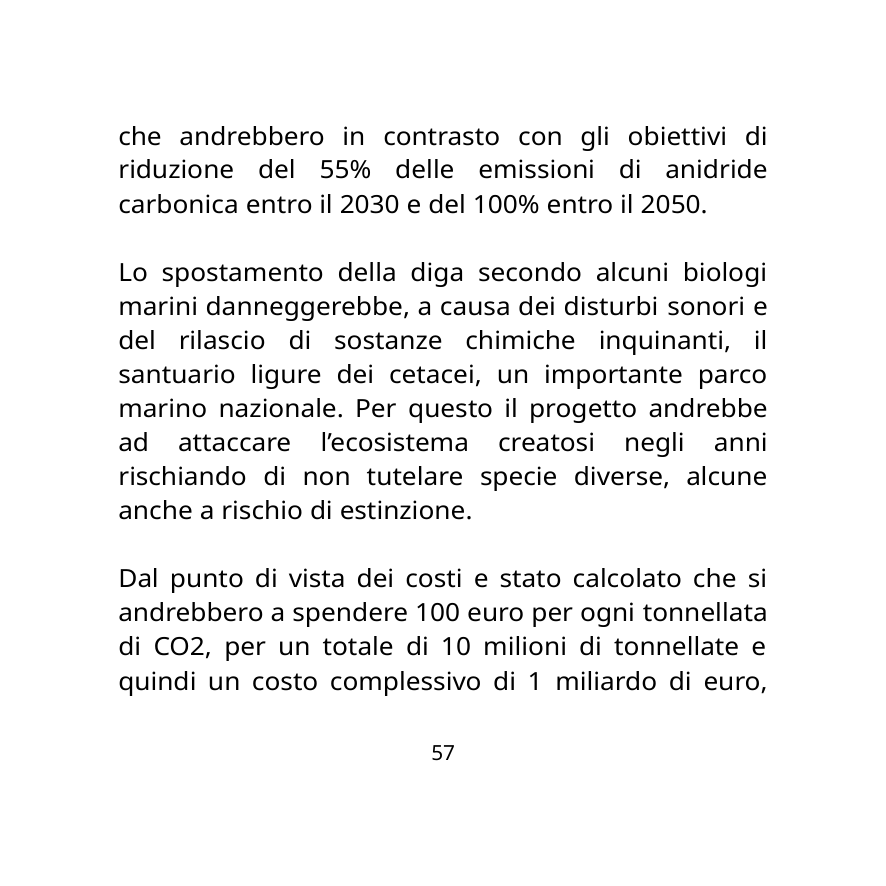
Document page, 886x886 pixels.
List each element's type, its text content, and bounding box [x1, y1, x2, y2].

text Dal punto di vista dei costi e stato calcolato che si andrebbero a spendere 100 euro per ogni tonnellata di CO2, per un totale di 10 milioni di tonnellate e quindi un costo complessivo di 1 miliardo di euro, [118, 561, 768, 697]
text Lo spostamento della diga secondo alcuni biologi marini danneggerebbe, a causa dei disturbi sonori e del rilascio di sostanze chimiche inquinanti, il santuario ligure dei cetacei, un importante parco marino nazionale. Per questo il progetto andrebbe ad attaccare l’ecosistema creatosi negli anni rischiando di non tutelare specie diverse, alcune anche a rischio di estinzione. [118, 254, 768, 527]
text che andrebbero in contrasto con gli obiettivi di riduzione del 55% delle emissioni di anidride carbonica entro il 2030 e del 100% entro il 2050. [118, 118, 768, 220]
